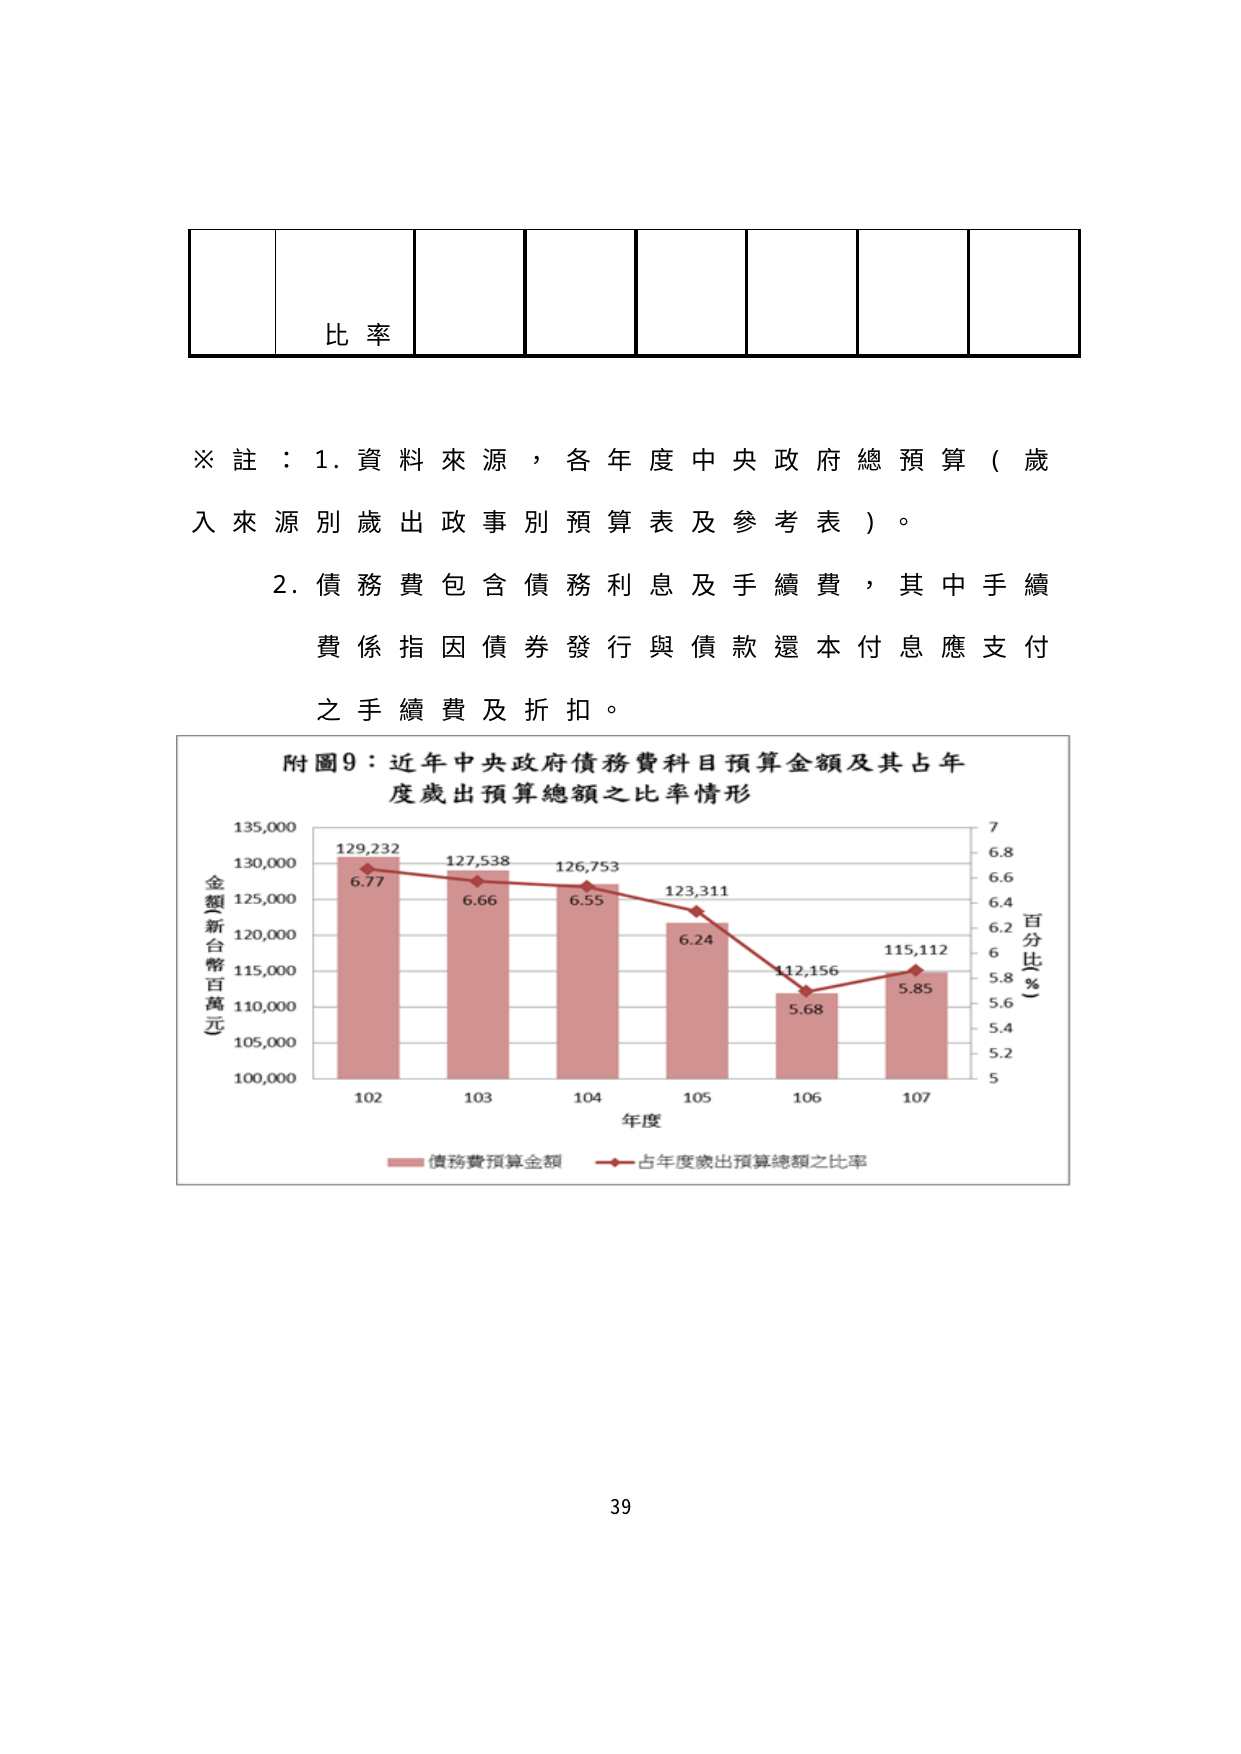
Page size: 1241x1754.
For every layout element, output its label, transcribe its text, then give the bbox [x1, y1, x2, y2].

table_cell [527, 230, 634, 354]
table_cell [191, 230, 275, 354]
text ※註：1.資料來源，各年度中央政府總預算(歲入來源別歲出政事別預算表及參考表)。 [174, 417, 1058, 542]
table_cell 比率 [276, 230, 413, 354]
table_cell [859, 230, 967, 354]
table_cell [748, 230, 856, 354]
table_cell [416, 230, 523, 354]
table_cell [638, 230, 745, 354]
table_cell [970, 230, 1078, 354]
text 2.債務費包含債務利息及手續費，其中手續費係指因債券發行與債款還本付息應支付之手續費及折扣。 [249, 542, 1058, 729]
